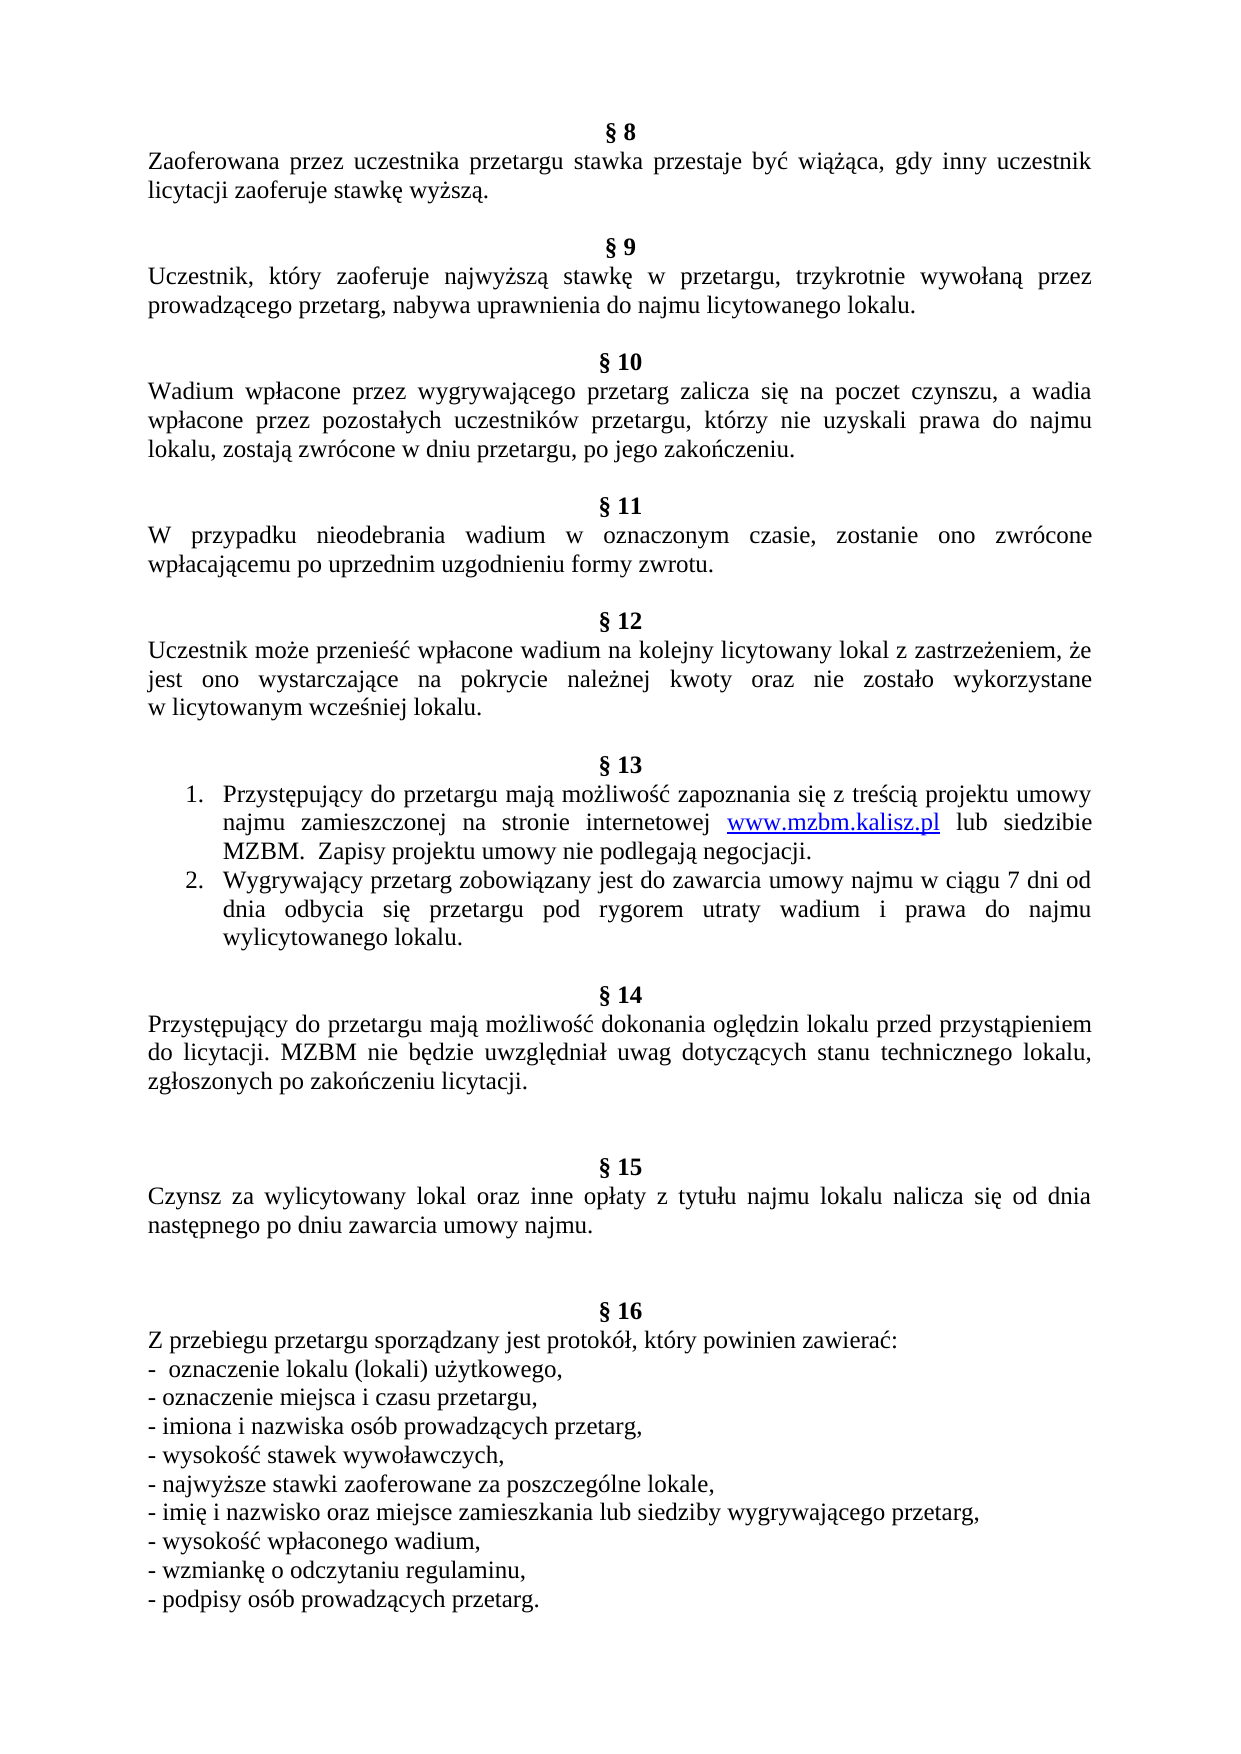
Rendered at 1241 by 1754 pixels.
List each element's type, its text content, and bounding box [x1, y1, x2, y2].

text - oznaczenie miejsca i czasu przetargu, [148, 1382, 1093, 1411]
text § 15 [148, 1152, 1093, 1181]
text - wysokość stawek wywoławczych, [148, 1440, 1093, 1469]
text Zaoferowana przez uczestnika przetargu stawka przestaje być wiążąca, gdy inny uczestnik licytacji zaoferuje stawkę wyższą. [148, 146, 1093, 204]
text - wysokość wpłaconego wadium, [148, 1526, 1093, 1555]
list Przystępujący do przetargu mają możliwość zapoznania się z treścią projektu umowy najmu zamieszczonej na stronie internetowej www.mzbm.kalisz.pl lub siedzibie MZBM. Zapisy projektu umowy nie podlegają negocjacji. [185, 779, 1093, 865]
text Przystępujący do przetargu mają możliwość dokonania oględzin lokalu przed przystąpieniem do licytacji. MZBM nie będzie uwzględniał uwag dotyczących stanu technicznego lokalu, zgłoszonych po zakończeniu licytacji. [148, 1009, 1093, 1095]
text Czynsz za wylicytowany lokal oraz inne opłaty z tytułu najmu lokalu nalicza się od dnia następnego po dniu zawarcia umowy najmu. [148, 1181, 1093, 1239]
text Wadium wpłacone przez wygrywającego przetarg zalicza się na poczet czynszu, a wadia wpłacone przez pozostałych uczestników przetargu, którzy nie uzyskali prawa do najmu lokalu, zostają zwrócone w dniu przetargu, po jego zakończeniu. [148, 376, 1093, 462]
text - wzmiankę o odczytaniu regulaminu, [148, 1555, 1093, 1584]
text Uczestnik, który zaoferuje najwyższą stawkę w przetargu, trzykrotnie wywołaną przez prowadzącego przetarg, nabywa uprawnienia do najmu licytowanego lokalu. [148, 261, 1093, 319]
text Z przebiegu przetargu sporządzany jest protokół, który powinien zawierać: [148, 1325, 1093, 1354]
text § 14 [148, 980, 1093, 1009]
text § 13 [148, 750, 1093, 779]
text § 10 [148, 347, 1093, 376]
text W przypadku nieodebrania wadium w oznaczonym czasie, zostanie ono zwrócone wpłacającemu po uprzednim uzgodnieniu formy zwrotu. [148, 520, 1093, 577]
text § 8 [148, 117, 1093, 146]
text § 12 [148, 606, 1093, 635]
text - najwyższe stawki zaoferowane za poszczególne lokale, [148, 1469, 1093, 1497]
list Wygrywający przetarg zobowiązany jest do zawarcia umowy najmu w ciągu 7 dni od dnia odbycia się przetargu pod rygorem utraty wadium i prawa do najmu wylicytowanego lokalu. [185, 865, 1093, 951]
text § 11 [148, 491, 1093, 520]
text § 9 [148, 232, 1093, 261]
text - podpisy osób prowadzących przetarg. [148, 1584, 1093, 1612]
text - oznaczenie lokalu (lokali) użytkowego, [148, 1354, 1093, 1382]
text - imię i nazwisko oraz miejsce zamieszkania lub siedziby wygrywającego przetarg, [148, 1497, 1093, 1526]
text Uczestnik może przenieść wpłacone wadium na kolejny licytowany lokal z zastrzeżeniem, że jest ono wystarczające na pokrycie należnej kwoty oraz nie zostało wykorzystane w licytowanym wcześniej lokalu. [148, 635, 1093, 721]
text § 16 [148, 1296, 1093, 1325]
text - imiona i nazwiska osób prowadzących przetarg, [148, 1411, 1093, 1440]
